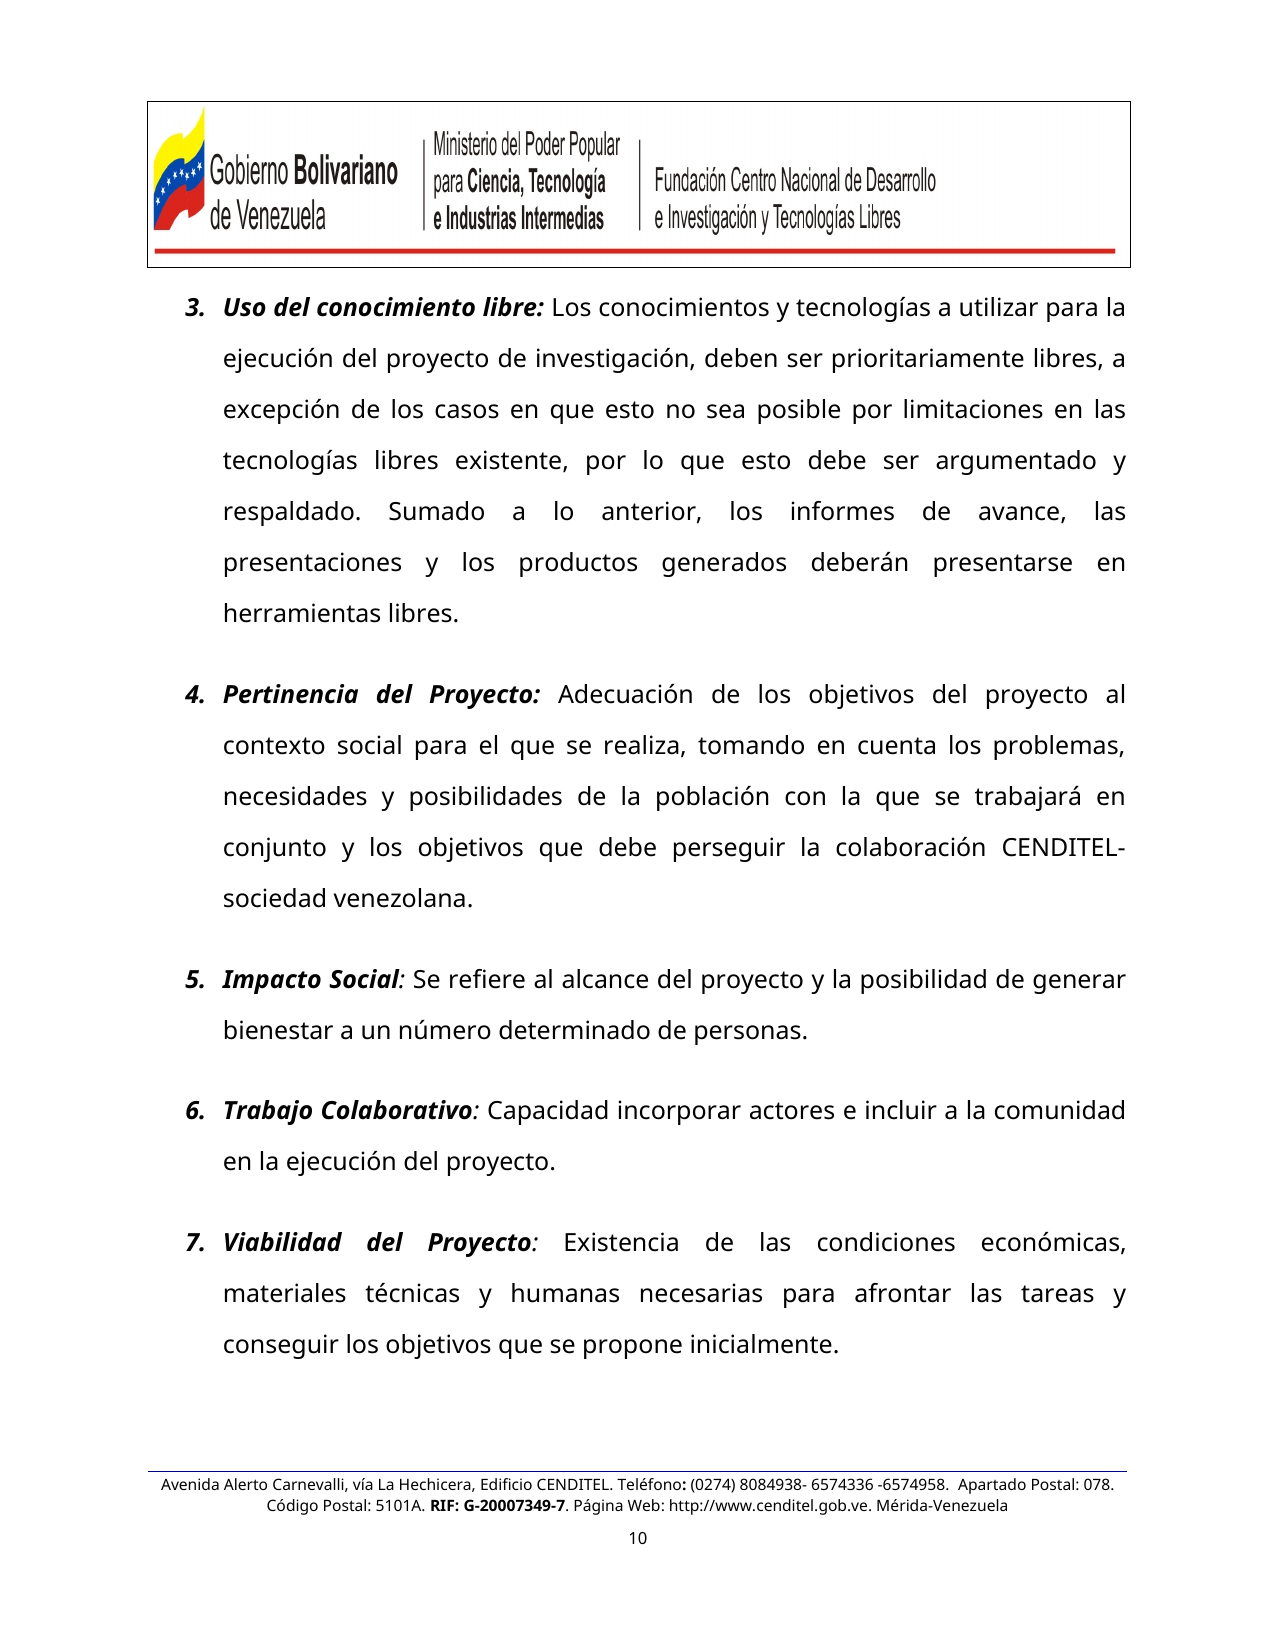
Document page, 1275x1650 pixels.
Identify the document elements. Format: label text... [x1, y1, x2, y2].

list Uso del conocimiento libre: Los conocimientos y tecnologías a utilizar para la ejecución del proyecto de investigación, deben ser prioritariamente libres, a excepción de los casos en que esto no sea posible por limitaciones en las tecnologías libres existente, por lo que esto debe ser argumentado y respaldado. Sumado a lo anterior, los informes de avance, las presentaciones y los productos generados deberán presentarse en herramientas libres. [185, 290, 1127, 630]
picture [150, 104, 1127, 265]
list Pertinencia del Proyecto: Adecuación de los objetivos del proyecto al contexto social para el que se realiza, tomando en cuenta los problemas, necesidades y posibilidades de la población con la que se trabajará en conjunto y los objetivos que debe perseguir la colaboración CENDITEL-sociedad venezolana. [185, 677, 1127, 915]
list Viabilidad del Proyecto: Existencia de las condiciones económicas, materiales técnicas y humanas necesarias para afrontar las tareas y conseguir los objetivos que se propone inicialmente. [185, 1224, 1127, 1361]
list Impacto Social: Se refiere al alcance del proyecto y la posibilidad de generar bienestar a un número determinado de personas. [185, 961, 1127, 1046]
list Trabajo Colaborativo: Capacidad incorporar actores e incluir a la comunidad en la ejecución del proyecto. [185, 1093, 1127, 1178]
